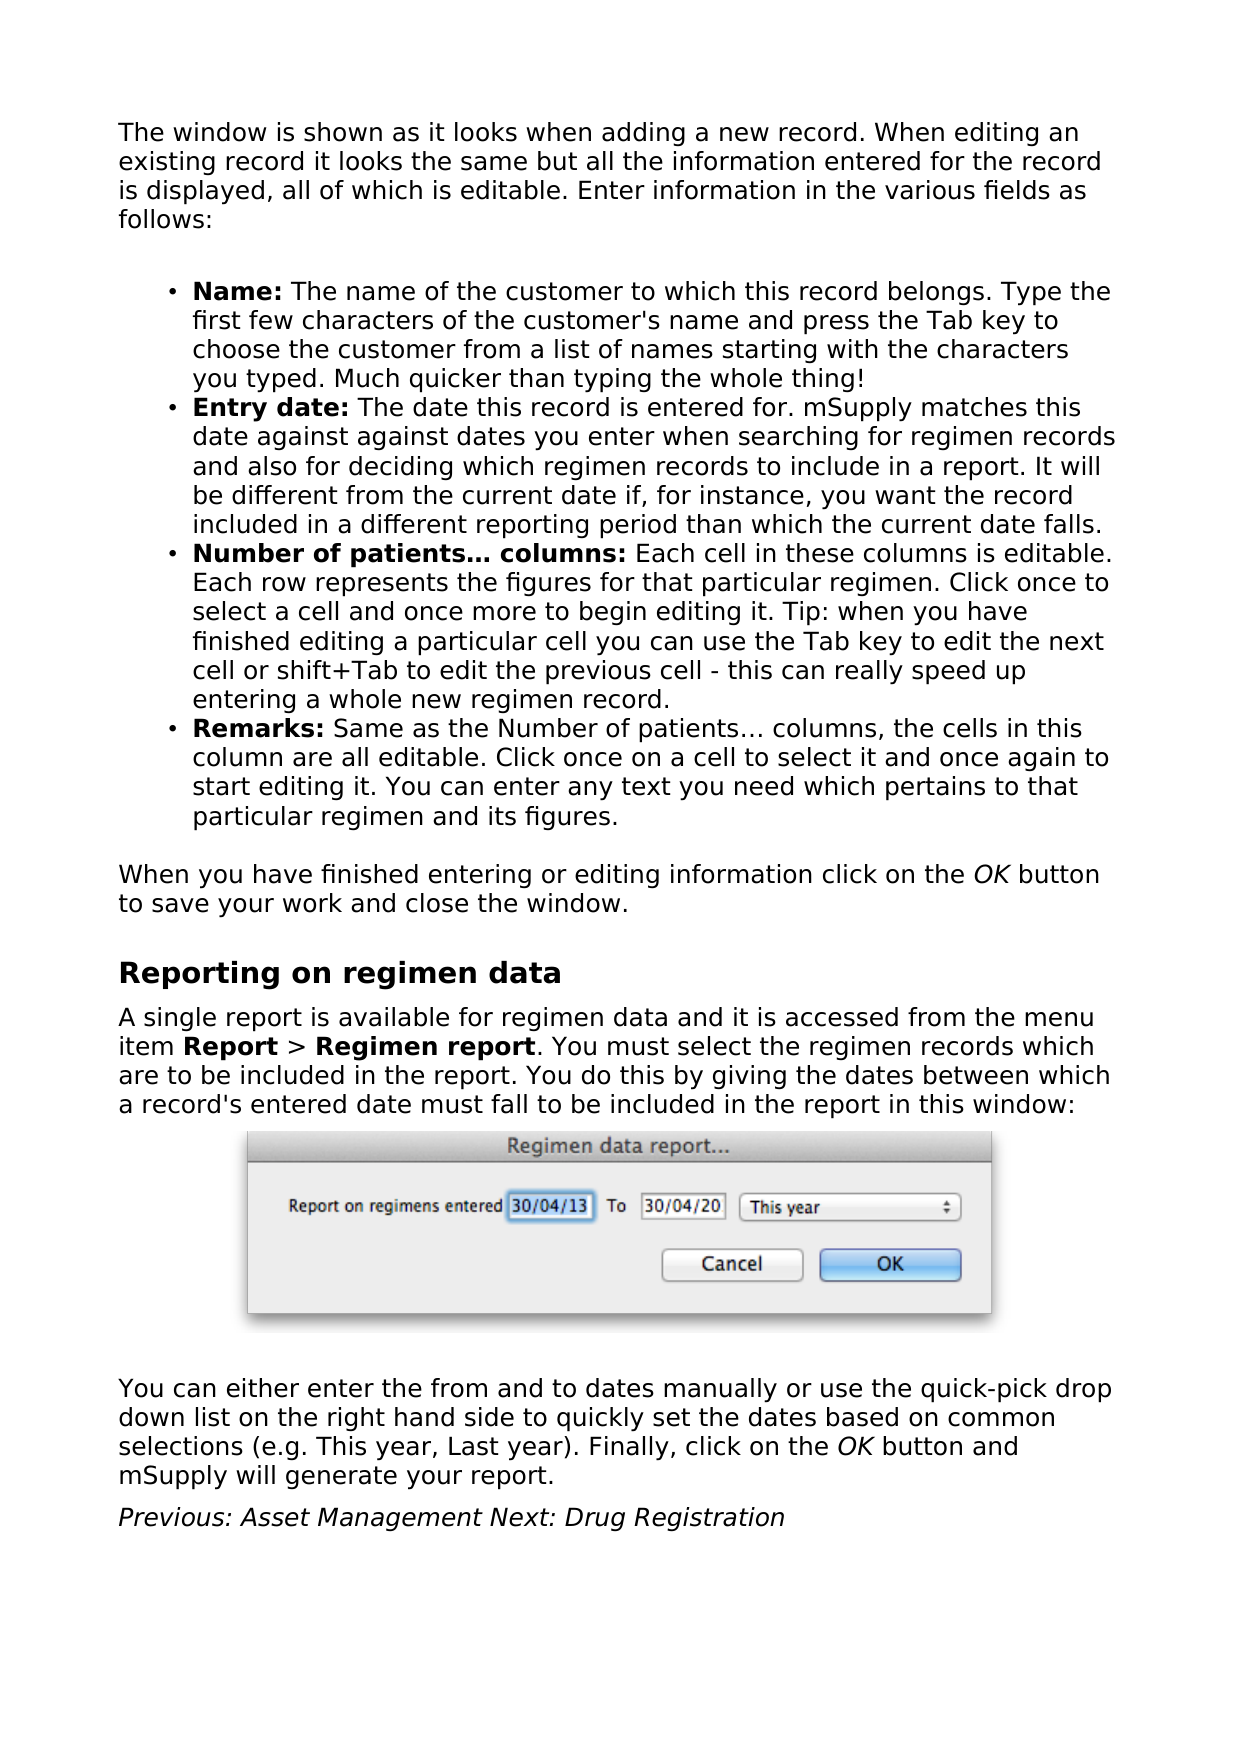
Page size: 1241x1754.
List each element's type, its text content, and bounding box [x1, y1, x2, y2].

list Entry date: The date this record is entered for. mSupply matches this date against against dates you enter when searching for regimen records and also for deciding which regimen records to include in a report. It will be different from the current date if, for instance, you want the record included in a different reporting period than which the current date falls. [177, 393, 1122, 539]
text When you have finished entering or editing information click on the OK button to save your work and close the window. [118, 860, 1122, 919]
list Name: The name of the customer to which this record belongs. Type the first few characters of the customer's name and press the Tab key to choose the customer from a list of names starting with the characters you typed. Much quicker than typing the whole thing! [177, 277, 1122, 393]
list Remarks: Same as the Number of patients… columns, the cells in this column are all editable. Click once on a cell to select it and once again to start editing it. You can enter any text you need which pertains to that particular regimen and its figures. [177, 714, 1122, 831]
picture [229, 1131, 1011, 1333]
list Number of patients… columns: Each cell in these columns is editable. Each row represents the figures for that particular regimen. Click once to select a cell and once more to begin editing it. Tip: when you have finished editing a particular cell you can use the Tab key to edit the next cell or shift+Tab to edit the previous cell - this can really speed up entering a whole new regimen record. [177, 539, 1122, 714]
text Previous: Asset Management Next: Drug Registration [118, 1503, 1122, 1532]
subtitle Reporting on regimen data [118, 956, 1122, 990]
text A single report is available for regimen data and it is accessed from the menu item Report > Regimen report. You must select the regimen records which are to be included in the report. You do this by giving the dates between which a record's entered date must fall to be included in the report in this window: [118, 1003, 1122, 1119]
text The window is shown as it looks when adding a new record. When editing an existing record it looks the same but all the information entered for the record is displayed, all of which is editable. Enter information in the various fields as follows: [118, 118, 1122, 235]
text You can either enter the from and to dates manually or use the quick-pick drop down list on the right hand side to quickly set the dates based on common selections (e.g. This year, Last year). Finally, click on the OK button and mSupply will generate your report. [118, 1374, 1122, 1491]
